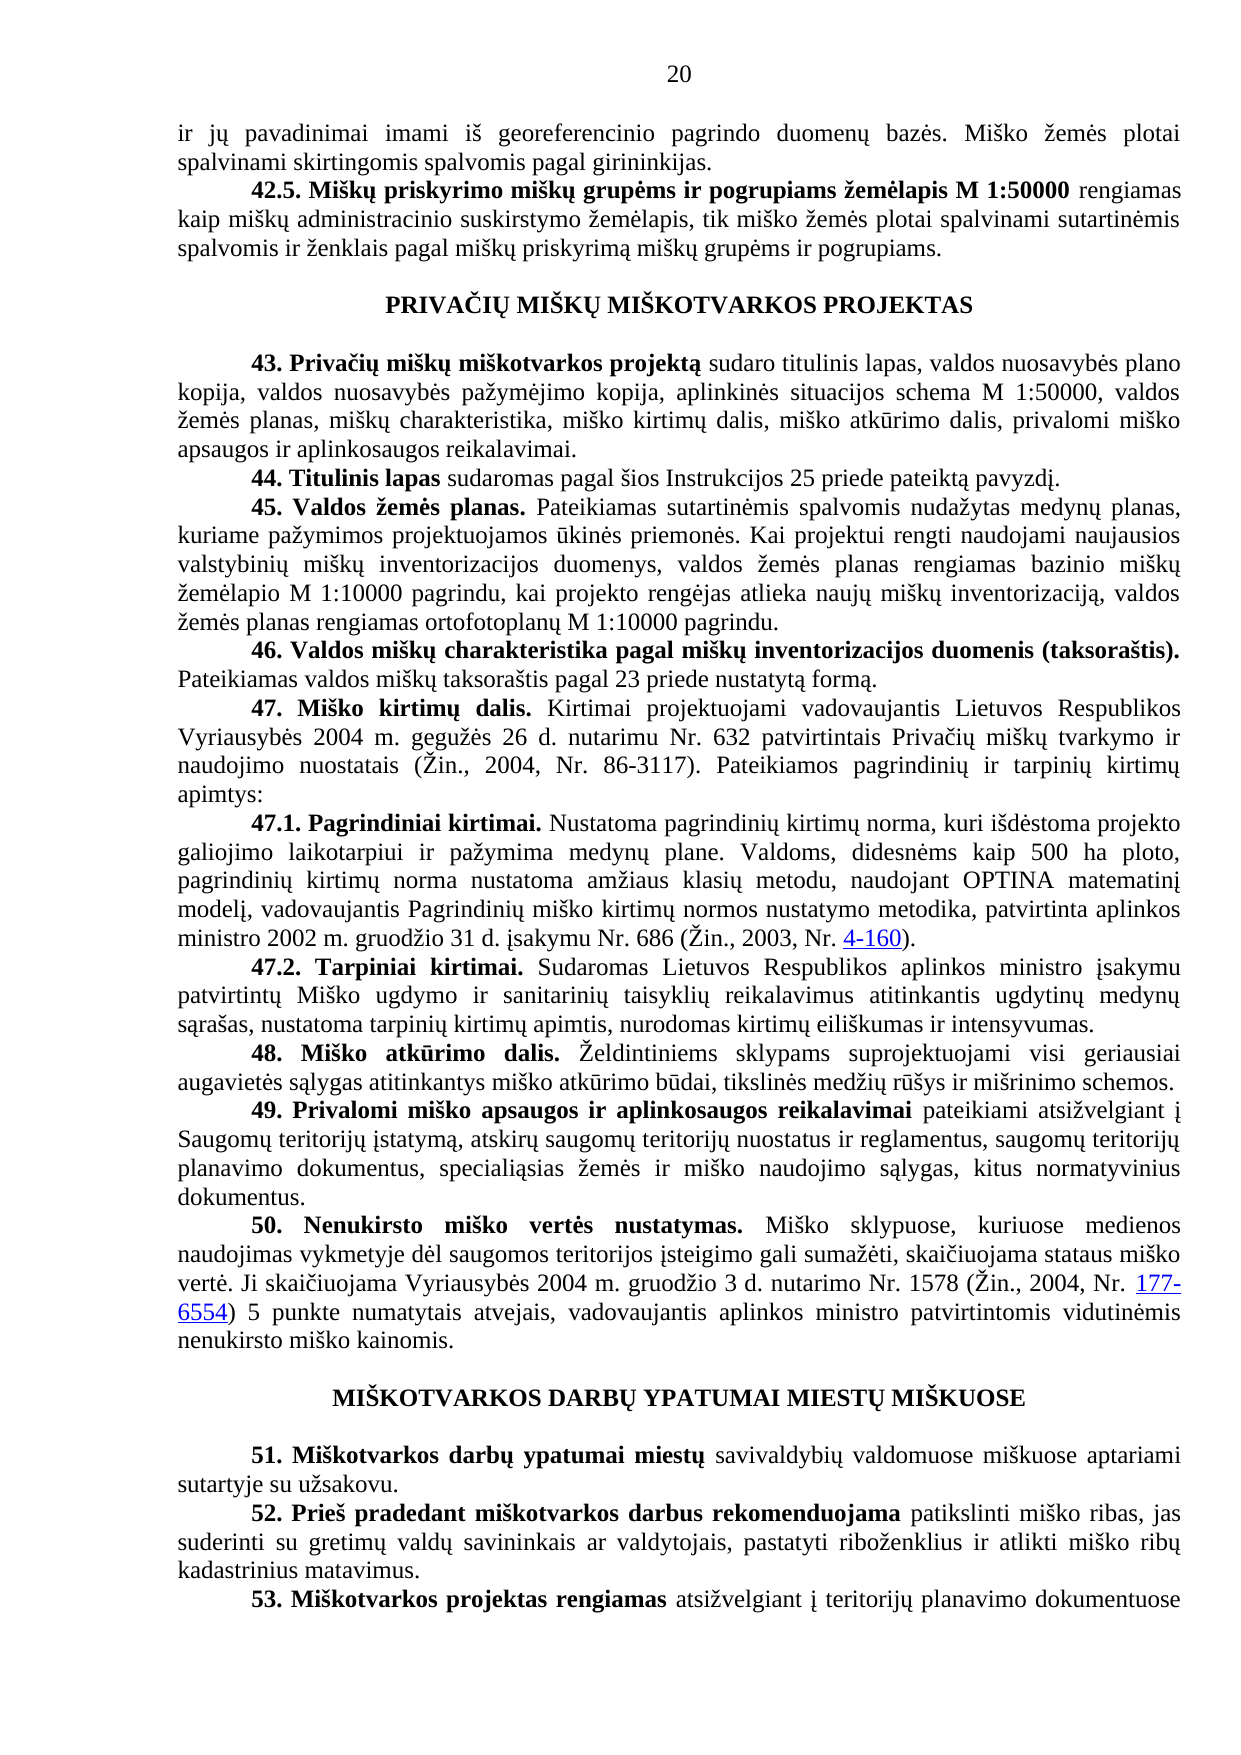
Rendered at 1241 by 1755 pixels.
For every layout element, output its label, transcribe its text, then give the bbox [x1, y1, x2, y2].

text 47.1. Pagrindiniai kirtimai. Nustatoma pagrindinių kirtimų norma, kuri išdėstoma projekto galiojimo laikotarpiui ir pažymima medynų plane. Valdoms, didesnėms kaip 500 ha ploto, pagrindinių kirtimų norma nustatoma amžiaus klasių metodu, naudojant OPTINA matematinį modelį, vadovaujantis Pagrindinių miško kirtimų normos nustatymo metodika, patvirtinta aplinkos ministro 2002 m. gruodžio 31 d. įsakymu Nr. 686 (Žin., 2003, Nr. 4-160). [177, 808, 1181, 952]
text PRIVAČIŲ MIŠKŲ MIŠKOTVARKOS PROJEKTAS [177, 291, 1181, 319]
text 48. Miško atkūrimo dalis. Želdintiniems sklypams suprojektuojami visi geriausiai augavietės sąlygas atitinkantys miško atkūrimo būdai, tikslinės medžių rūšys ir mišrinimo schemos. [177, 1038, 1181, 1096]
text 52. Prieš pradedant miškotvarkos darbus rekomenduojama patikslinti miško ribas, jas suderinti su gretimų valdų savininkais ar valdytojais, pastatyti riboženklius ir atlikti miško ribų kadastrinius matavimus. [177, 1498, 1181, 1584]
text 49. Privalomi miško apsaugos ir aplinkosaugos reikalavimai pateikiami atsižvelgiant į Saugomų teritorijų įstatymą, atskirų saugomų teritorijų nuostatus ir reglamentus, saugomų teritorijų planavimo dokumentus, specialiąsias žemės ir miško naudojimo sąlygas, kitus normatyvinius dokumentus. [177, 1096, 1181, 1211]
text MIŠKOTVARKOS DARBŲ YPATUMAI MIESTŲ MIŠKUOSE [177, 1383, 1181, 1412]
text 46. Valdos miškų charakteristika pagal miškų inventorizacijos duomenis (taksoraštis). Pateikiamas valdos miškų taksoraštis pagal 23 priede nustatytą formą. [177, 636, 1181, 693]
text 44. Titulinis lapas sudaromas pagal šios Instrukcijos 25 priede pateiktą pavyzdį. [177, 463, 1181, 492]
text 53. Miškotvarkos projektas rengiamas atsižvelgiant į teritorijų planavimo dokumentuose [177, 1584, 1181, 1613]
text 51. Miškotvarkos darbų ypatumai miestų savivaldybių valdomuose miškuose aptariami sutartyje su užsakovu. [177, 1441, 1181, 1498]
text 47. Miško kirtimų dalis. Kirtimai projektuojami vadovaujantis Lietuvos Respublikos Vyriausybės 2004 m. gegužės 26 d. nutarimu Nr. 632 patvirtintais Privačių miškų tvarkymo ir naudojimo nuostatais (Žin., 2004, Nr. 86-3117). Pateikiamos pagrindinių ir tarpinių kirtimų apimtys: [177, 693, 1181, 808]
text 42.5. Miškų priskyrimo miškų grupėms ir pogrupiams žemėlapis M 1:50000 rengiamas kaip miškų administracinio suskirstymo žemėlapis, tik miško žemės plotai spalvinami sutartinėmis spalvomis ir ženklais pagal miškų priskyrimą miškų grupėms ir pogrupiams. [177, 176, 1181, 262]
text 47.2. Tarpiniai kirtimai. Sudaromas Lietuvos Respublikos aplinkos ministro įsakymu patvirtintų Miško ugdymo ir sanitarinių taisyklių reikalavimus atitinkantis ugdytinų medynų sąrašas, nustatoma tarpinių kirtimų apimtis, nurodomas kirtimų eiliškumas ir intensyvumas. [177, 952, 1181, 1038]
text 50. Nenukirsto miško vertės nustatymas. Miško sklypuose, kuriuose medienos naudojimas vykmetyje dėl saugomos teritorijos įsteigimo gali sumažėti, skaičiuojama stataus miško vertė. Ji skaičiuojama Vyriausybės 2004 m. gruodžio 3 d. nutarimo Nr. 1578 (Žin., 2004, Nr. 177-6554) 5 punkte numatytais atvejais, vadovaujantis aplinkos ministro patvirtintomis vidutinėmis nenukirsto miško kainomis. [177, 1211, 1181, 1354]
text ir jų pavadinimai imami iš georeferencinio pagrindo duomenų bazės. Miško žemės plotai spalvinami skirtingomis spalvomis pagal girininkijas. [177, 118, 1181, 176]
text 43. Privačių miškų miškotvarkos projektą sudaro titulinis lapas, valdos nuosavybės plano kopija, valdos nuosavybės pažymėjimo kopija, aplinkinės situacijos schema M 1:50000, valdos žemės planas, miškų charakteristika, miško kirtimų dalis, miško atkūrimo dalis, privalomi miško apsaugos ir aplinkosaugos reikalavimai. [177, 348, 1181, 463]
text 45. Valdos žemės planas. Pateikiamas sutartinėmis spalvomis nudažytas medynų planas, kuriame pažymimos projektuojamos ūkinės priemonės. Kai projektui rengti naudojami naujausios valstybinių miškų inventorizacijos duomenys, valdos žemės planas rengiamas bazinio miškų žemėlapio M 1:10000 pagrindu, kai projekto rengėjas atlieka naujų miškų inventorizaciją, valdos žemės planas rengiamas ortofotoplanų M 1:10000 pagrindu. [177, 492, 1181, 636]
